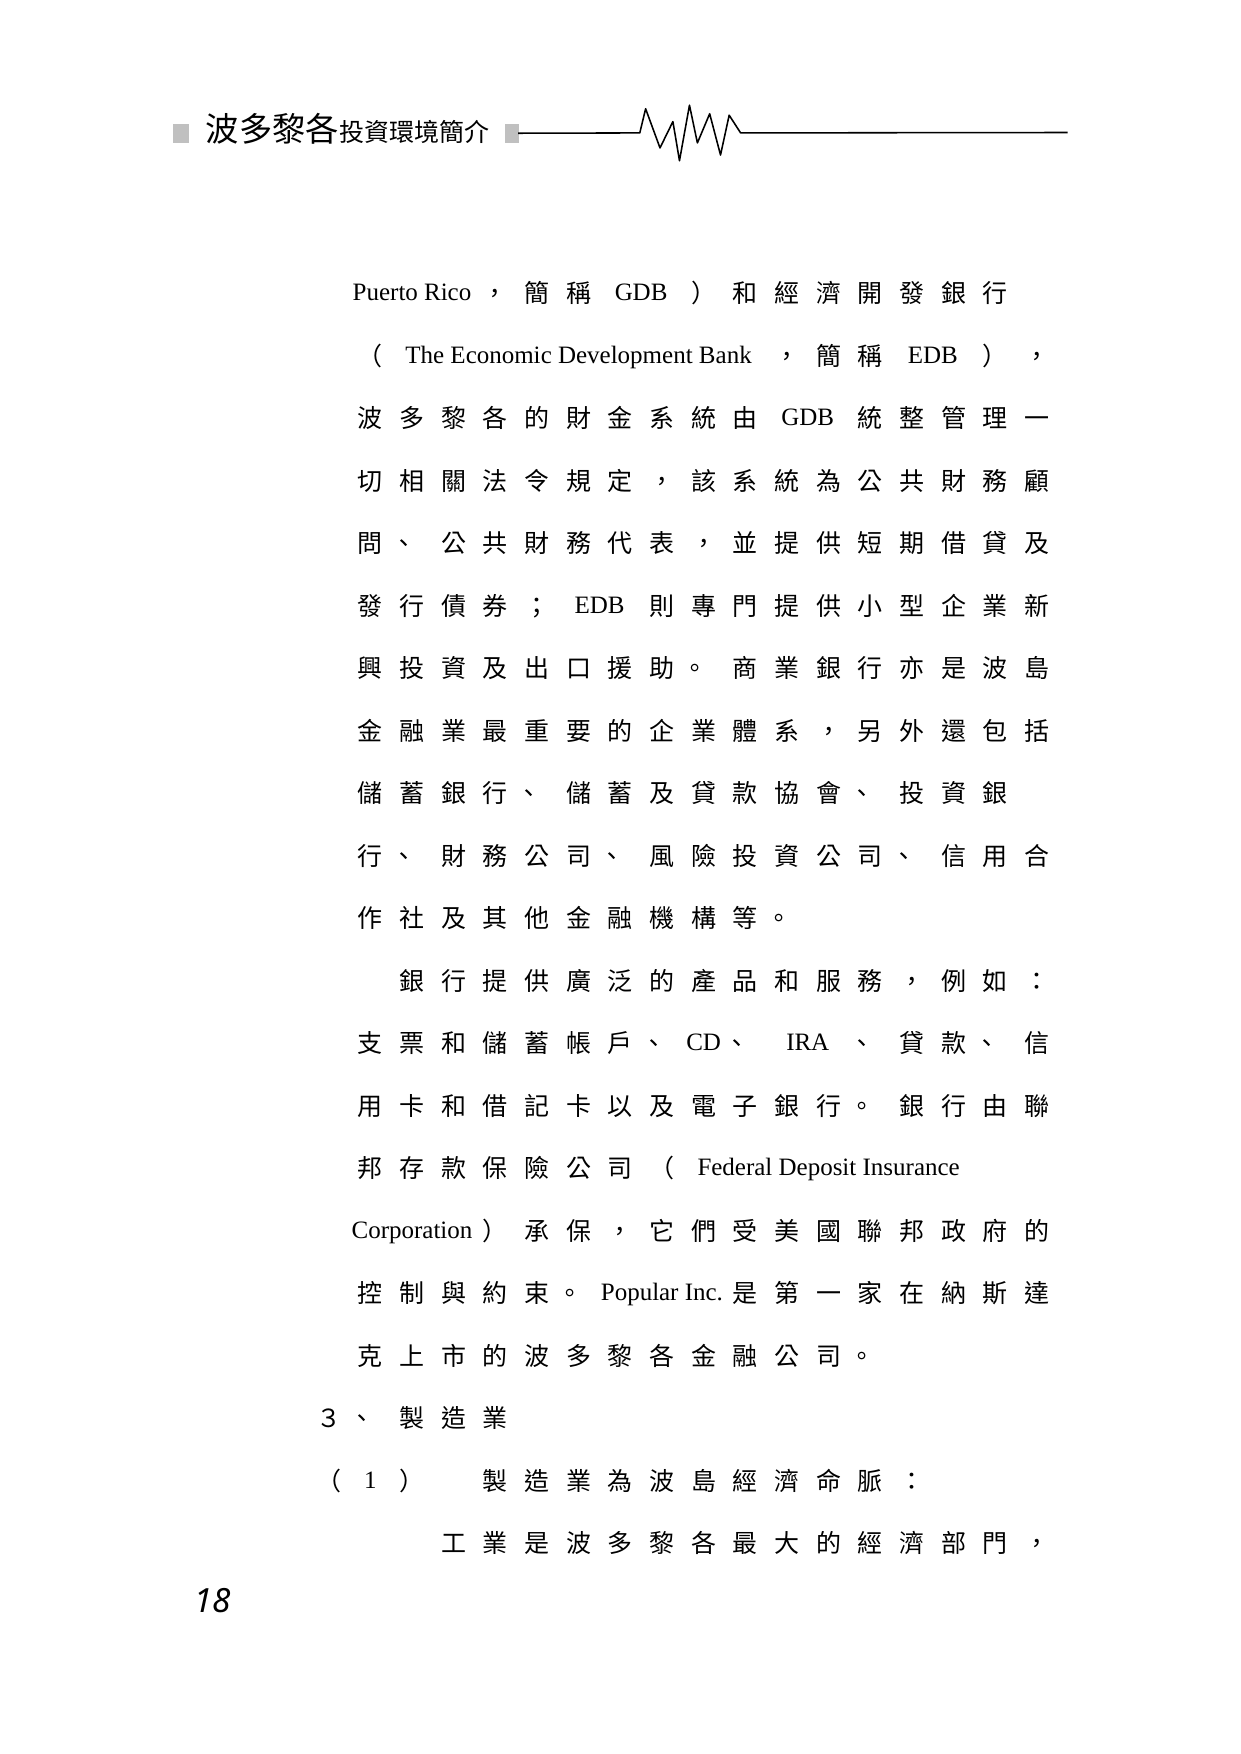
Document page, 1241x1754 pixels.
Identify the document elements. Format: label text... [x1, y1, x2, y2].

text ３、製造業 [281, 1375, 1058, 1438]
text 銀行提供廣泛的產品和服務，例如：支票和儲蓄帳戶、CD、IRA、貸款、信用卡和借記卡以及電子銀行。銀行由聯邦存款保險公司（Federal Deposit Insurance Corporation）承保，它們受美國聯邦政府的控制與約束。Popular Inc.是第一家在納斯達克上市的波多黎各金融公司。 [330, 938, 1058, 1375]
text 工業是波多黎各最大的經濟部門， [367, 1500, 1058, 1563]
text Puerto Rico，簡稱GDB）和經濟開發銀行（The Economic Development Bank，簡稱EDB），波多黎各的財金系統由GDB統整管理一切相關法令規定，該系統為公共財務顧問、公共財務代表，並提供短期借貸及發行債券；EDB則專門提供小型企業新興投資及出口援助。商業銀行亦是波島金融業最重要的企業體系，另外還包括儲蓄銀行、儲蓄及貸款協會、投資銀行、財務公司、風險投資公司、信用合作社及其他金融機構等。 [330, 250, 1058, 938]
text （1） 製造業為波島經濟命脈： [306, 1438, 1058, 1500]
